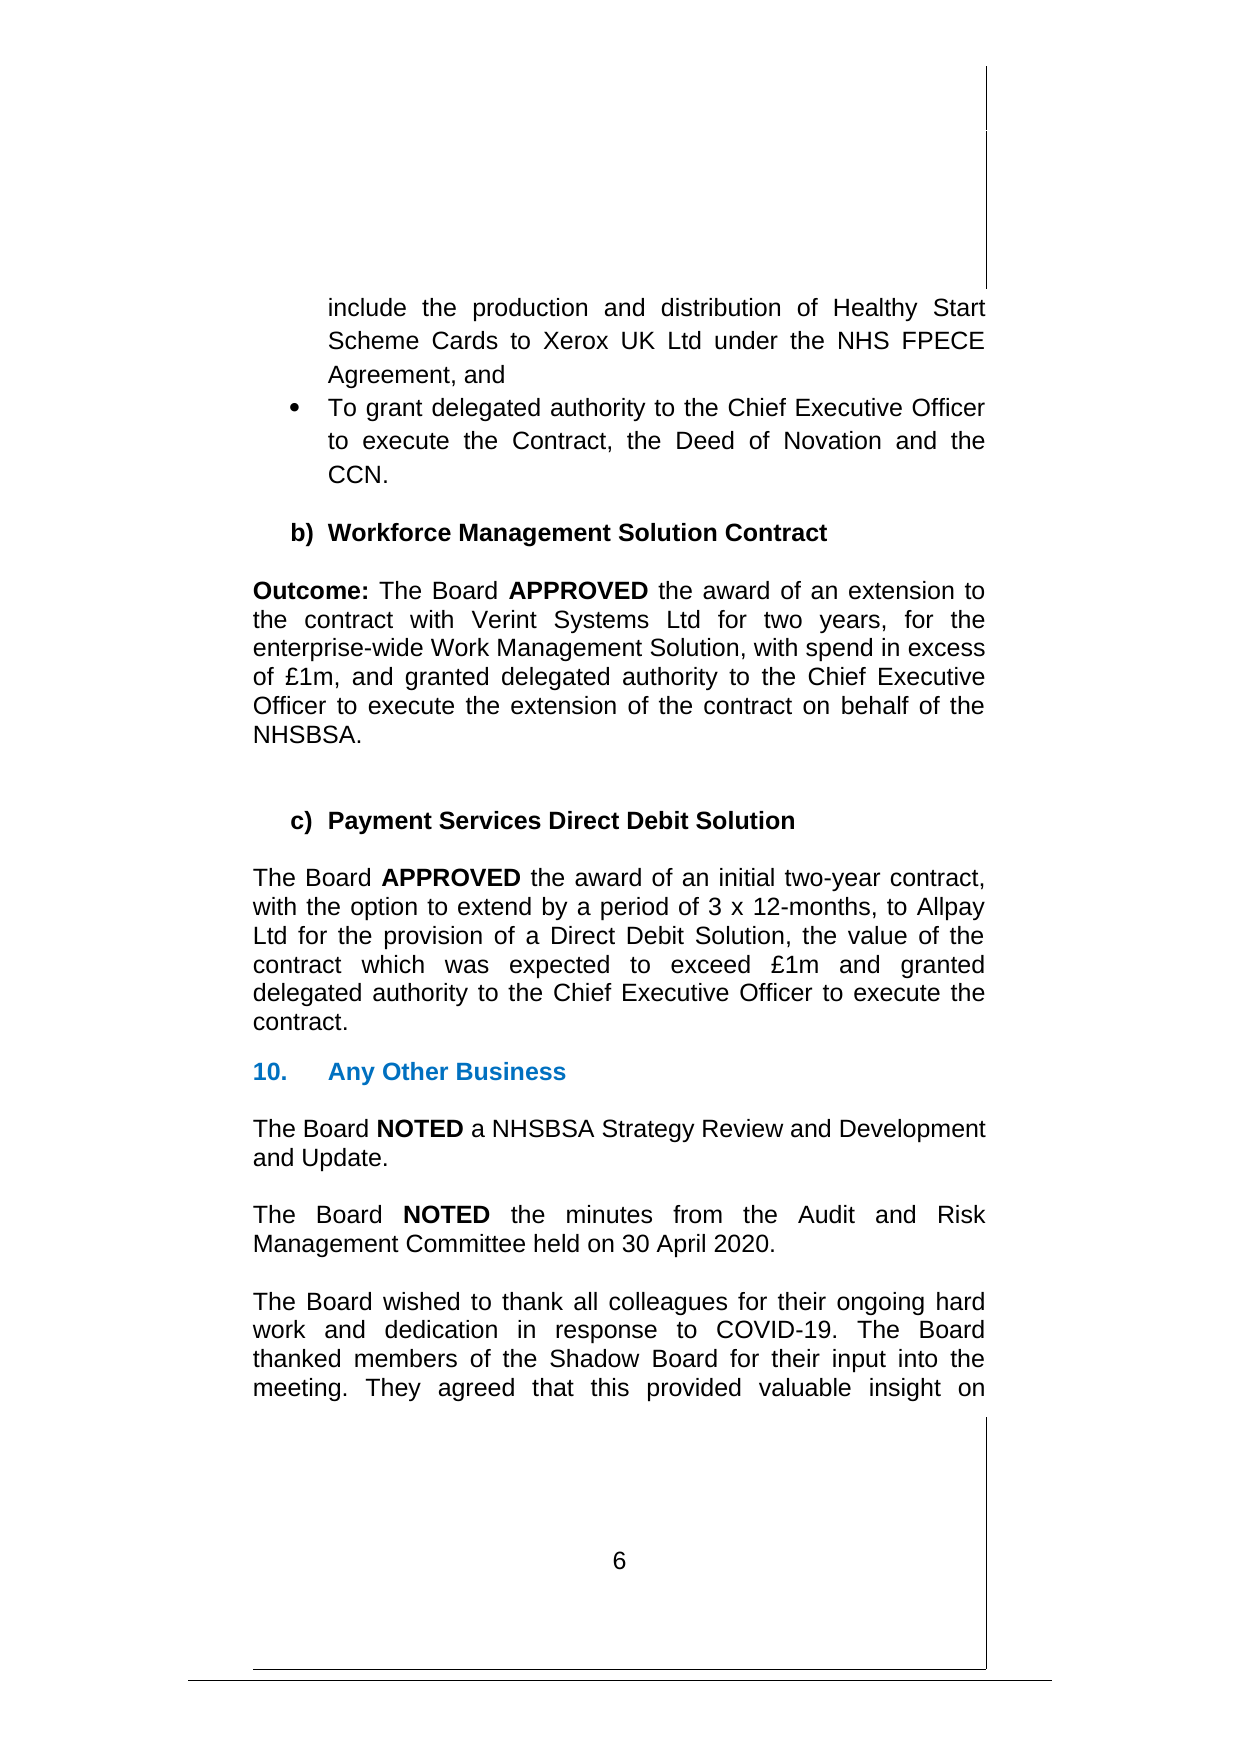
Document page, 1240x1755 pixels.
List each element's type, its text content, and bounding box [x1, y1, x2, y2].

list Any Other Business [253, 1057, 986, 1086]
text The Board NOTED a NHSBSA Strategy Review and Development and Update. [253, 1114, 986, 1172]
list include the production and distribution of Healthy Start Scheme Cards to Xerox UK Ltd under the NHS FPECE Agreement, and [290, 290, 986, 390]
list To grant delegated authority to the Chief Executive Officer to execute the Contract, the Deed of Novation and the CCN. [290, 390, 986, 490]
list Workforce Management Solution Contract [290, 518, 986, 547]
text Outcome: The Board APPROVED the award of an extension to the contract with Verint Systems Ltd for two years, for the enterprise-wide Work Management Solution, with spend in excess of £1m, and granted delegated authority to the Chief Executive Officer to execute the extension of the contract on behalf of the NHSBSA. [253, 576, 986, 748]
list Payment Services Direct Debit Solution [290, 806, 986, 835]
text The Board APPROVED the award of an initial two-year contract, with the option to extend by a period of 3 x 12-months, to Allpay Ltd for the provision of a Direct Debit Solution, the value of the contract which was expected to exceed £1m and granted delegated authority to the Chief Executive Officer to execute the contract. [253, 863, 986, 1036]
text The Board NOTED the minutes from the Audit and Risk Management Committee held on 30 April 2020. [253, 1201, 986, 1258]
text The Board wished to thank all colleagues for their ongoing hard work and dedication in response to COVID-19. The Board thanked members of the Shadow Board for their input into the meeting. They agreed that this provided valuable insight on [253, 1287, 986, 1402]
